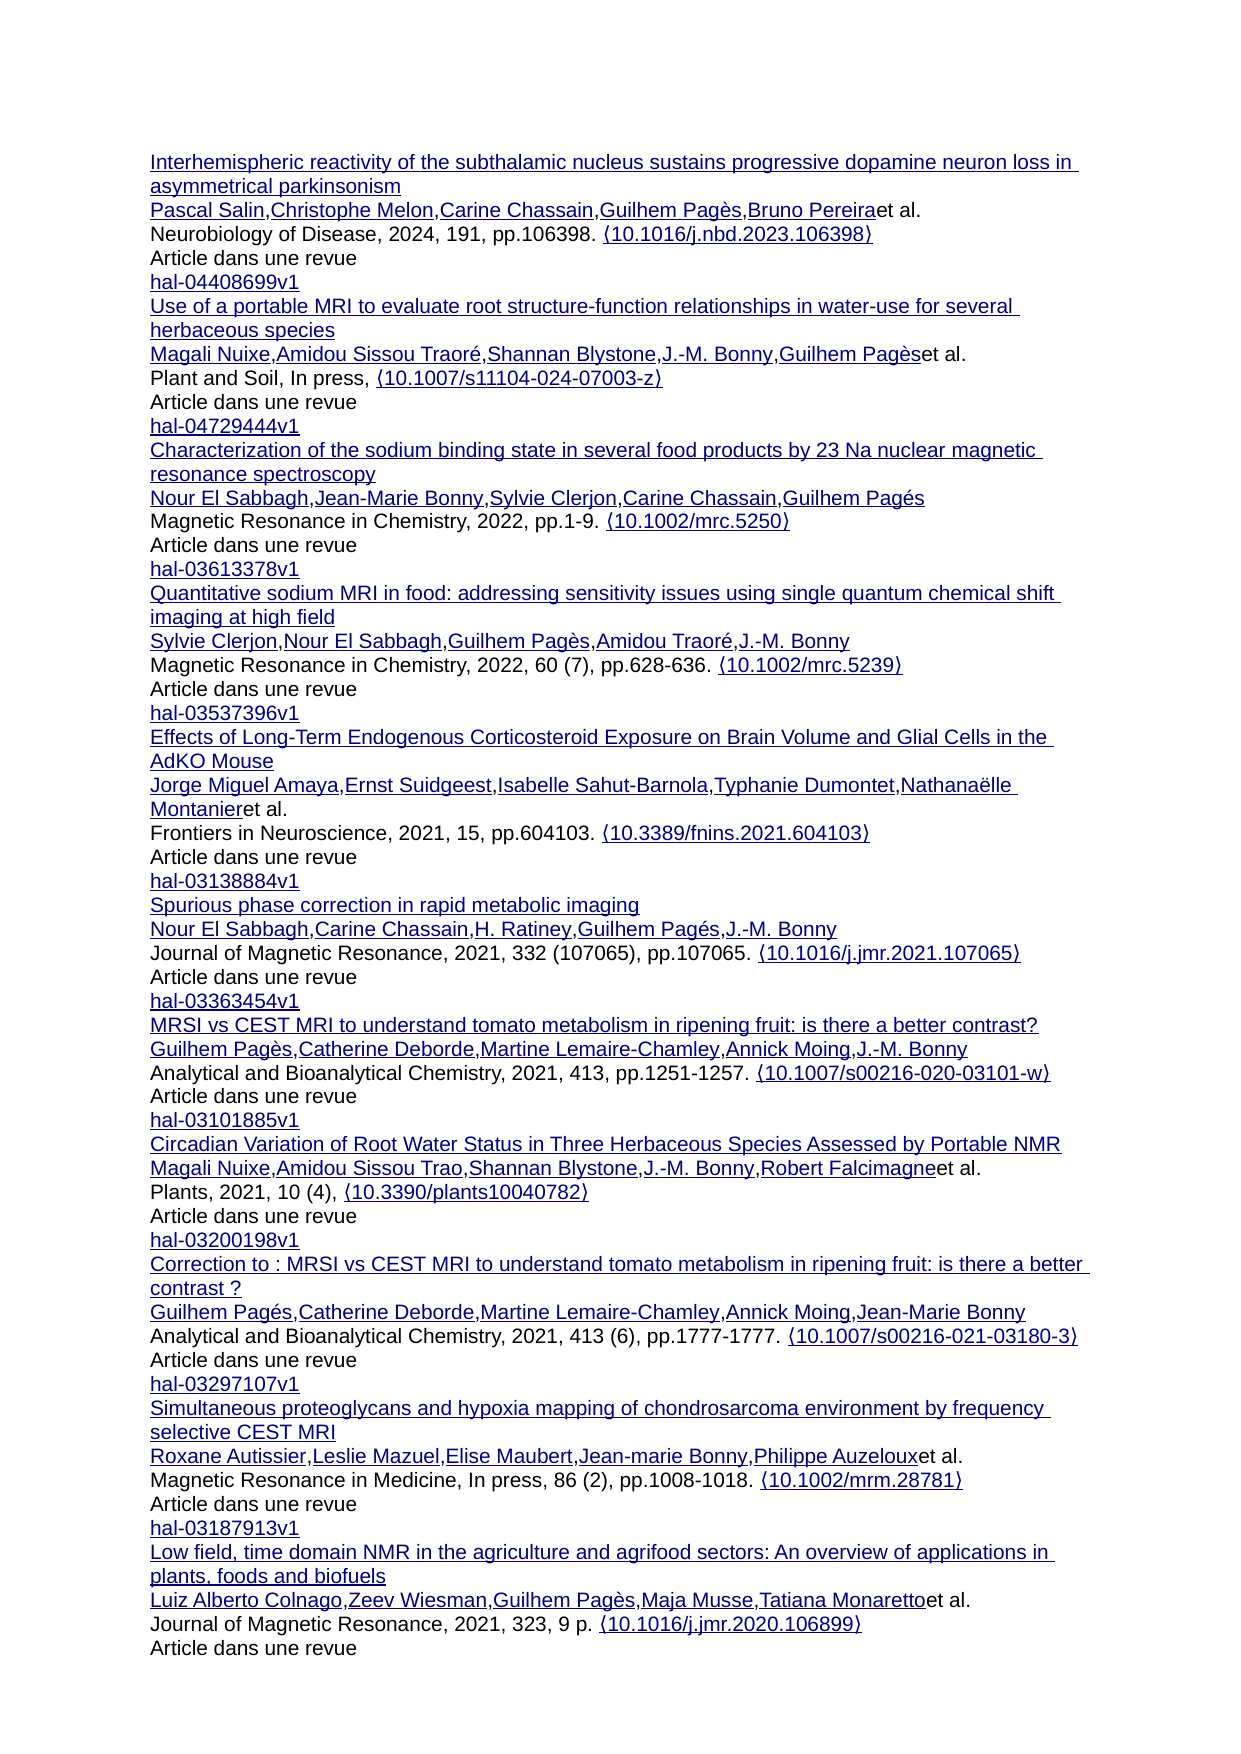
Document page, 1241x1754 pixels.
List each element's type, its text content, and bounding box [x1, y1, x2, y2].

table_cell Use of a portable MRI to evaluate root structure-function relationships in water-use for several herbaceous species Magali Nuixe,Amidou Sissou Traoré,Shannan Blystone,J.-M. Bonny,Guilhem Pagèset al. Plant and Soil, In press, ⟨10.1007/s11104-024-07003-z⟩ Article dans une revue hal-04729444v1 [150, 294, 1090, 437]
table_cell Simultaneous proteoglycans and hypoxia mapping of chondrosarcoma environment by frequency selective CEST MRI Roxane Autissier,Leslie Mazuel,Elise Maubert,Jean‐marie Bonny,Philippe Auzelouxet al. Magnetic Resonance in Medicine, In press, 86 (2), pp.1008-1018. ⟨10.1002/mrm.28781⟩ Article dans une revue hal-03187913v1 [150, 1396, 1090, 1539]
table_cell Interhemispheric reactivity of the subthalamic nucleus sustains progressive dopamine neuron loss in asymmetrical parkinsonism Pascal Salin,Christophe Melon,Carine Chassain,Guilhem Pagès,Bruno Pereiraet al. Neurobiology of Disease, 2024, 191, pp.106398. ⟨10.1016/j.nbd.2023.106398⟩ Article dans une revue hal-04408699v1 [150, 150, 1090, 294]
table_cell MRSI vs CEST MRI to understand tomato metabolism in ripening fruit: is there a better contrast? Guilhem Pagès,Catherine Deborde,Martine Lemaire-Chamley,Annick Moing,J.-M. Bonny Analytical and Bioanalytical Chemistry, 2021, 413, pp.1251-1257. ⟨10.1007/s00216-020-03101-w⟩ Article dans une revue hal-03101885v1 [150, 1013, 1090, 1132]
table_cell Spurious phase correction in rapid metabolic imaging Nour El Sabbagh,Carine Chassain,H. Ratiney,Guilhem Pagés,J.-M. Bonny Journal of Magnetic Resonance, 2021, 332 (107065), pp.107065. ⟨10.1016/j.jmr.2021.107065⟩ Article dans une revue hal-03363454v1 [150, 893, 1090, 1012]
table_cell Low field, time domain NMR in the agriculture and agrifood sectors: An overview of applications in plants, foods and biofuels Luiz Alberto Colnago,Zeev Wiesman,Guilhem Pagès,Maja Musse,Tatiana Monarettoet al. Journal of Magnetic Resonance, 2021, 323, 9 p. ⟨10.1016/j.jmr.2020.106899⟩ Article dans une revue [150, 1540, 1090, 1659]
table_cell Quantitative sodium MRI in food: addressing sensitivity issues using single quantum chemical shift imaging at high field Sylvie Clerjon,Nour El Sabbagh,Guilhem Pagès,Amidou Traoré,J.-M. Bonny Magnetic Resonance in Chemistry, 2022, 60 (7), pp.628-636. ⟨10.1002/mrc.5239⟩ Article dans une revue hal-03537396v1 [150, 581, 1090, 725]
table_cell Effects of Long-Term Endogenous Corticosteroid Exposure on Brain Volume and Glial Cells in the AdKO Mouse Jorge Miguel Amaya,Ernst Suidgeest,Isabelle Sahut-Barnola,Typhanie Dumontet,Nathanaëlle Montanieret al. Frontiers in Neuroscience, 2021, 15, pp.604103. ⟨10.3389/fnins.2021.604103⟩ Article dans une revue hal-03138884v1 [150, 725, 1090, 893]
table_cell Correction to : MRSI vs CEST MRI to understand tomato metabolism in ripening fruit: is there a better [150, 1252, 1090, 1273]
table_cell Circadian Variation of Root Water Status in Three Herbaceous Species Assessed by Portable NMR Magali Nuixe,Amidou Sissou Trao,Shannan Blystone,J.-M. Bonny,Robert Falcimagneet al. Plants, 2021, 10 (4), ⟨10.3390/plants10040782⟩ Article dans une revue hal-03200198v1 [150, 1132, 1090, 1252]
table_cell Characterization of the sodium binding state in several food products by 23 Na nuclear magnetic resonance spectroscopy Nour El Sabbagh,Jean-Marie Bonny,Sylvie Clerjon,Carine Chassain,Guilhem Pagés Magnetic Resonance in Chemistry, 2022, pp.1-9. ⟨10.1002/mrc.5250⟩ Article dans une revue hal-03613378v1 [150, 438, 1090, 581]
table_cell contrast ? Guilhem Pagés,Catherine Deborde,Martine Lemaire-Chamley,Annick Moing,Jean-Marie Bonny Analytical and Bioanalytical Chemistry, 2021, 413 (6), pp.1777-1777. ⟨10.1007/s00216-021-03180-3⟩ Article dans une revue hal-03297107v1 [150, 1274, 1090, 1396]
